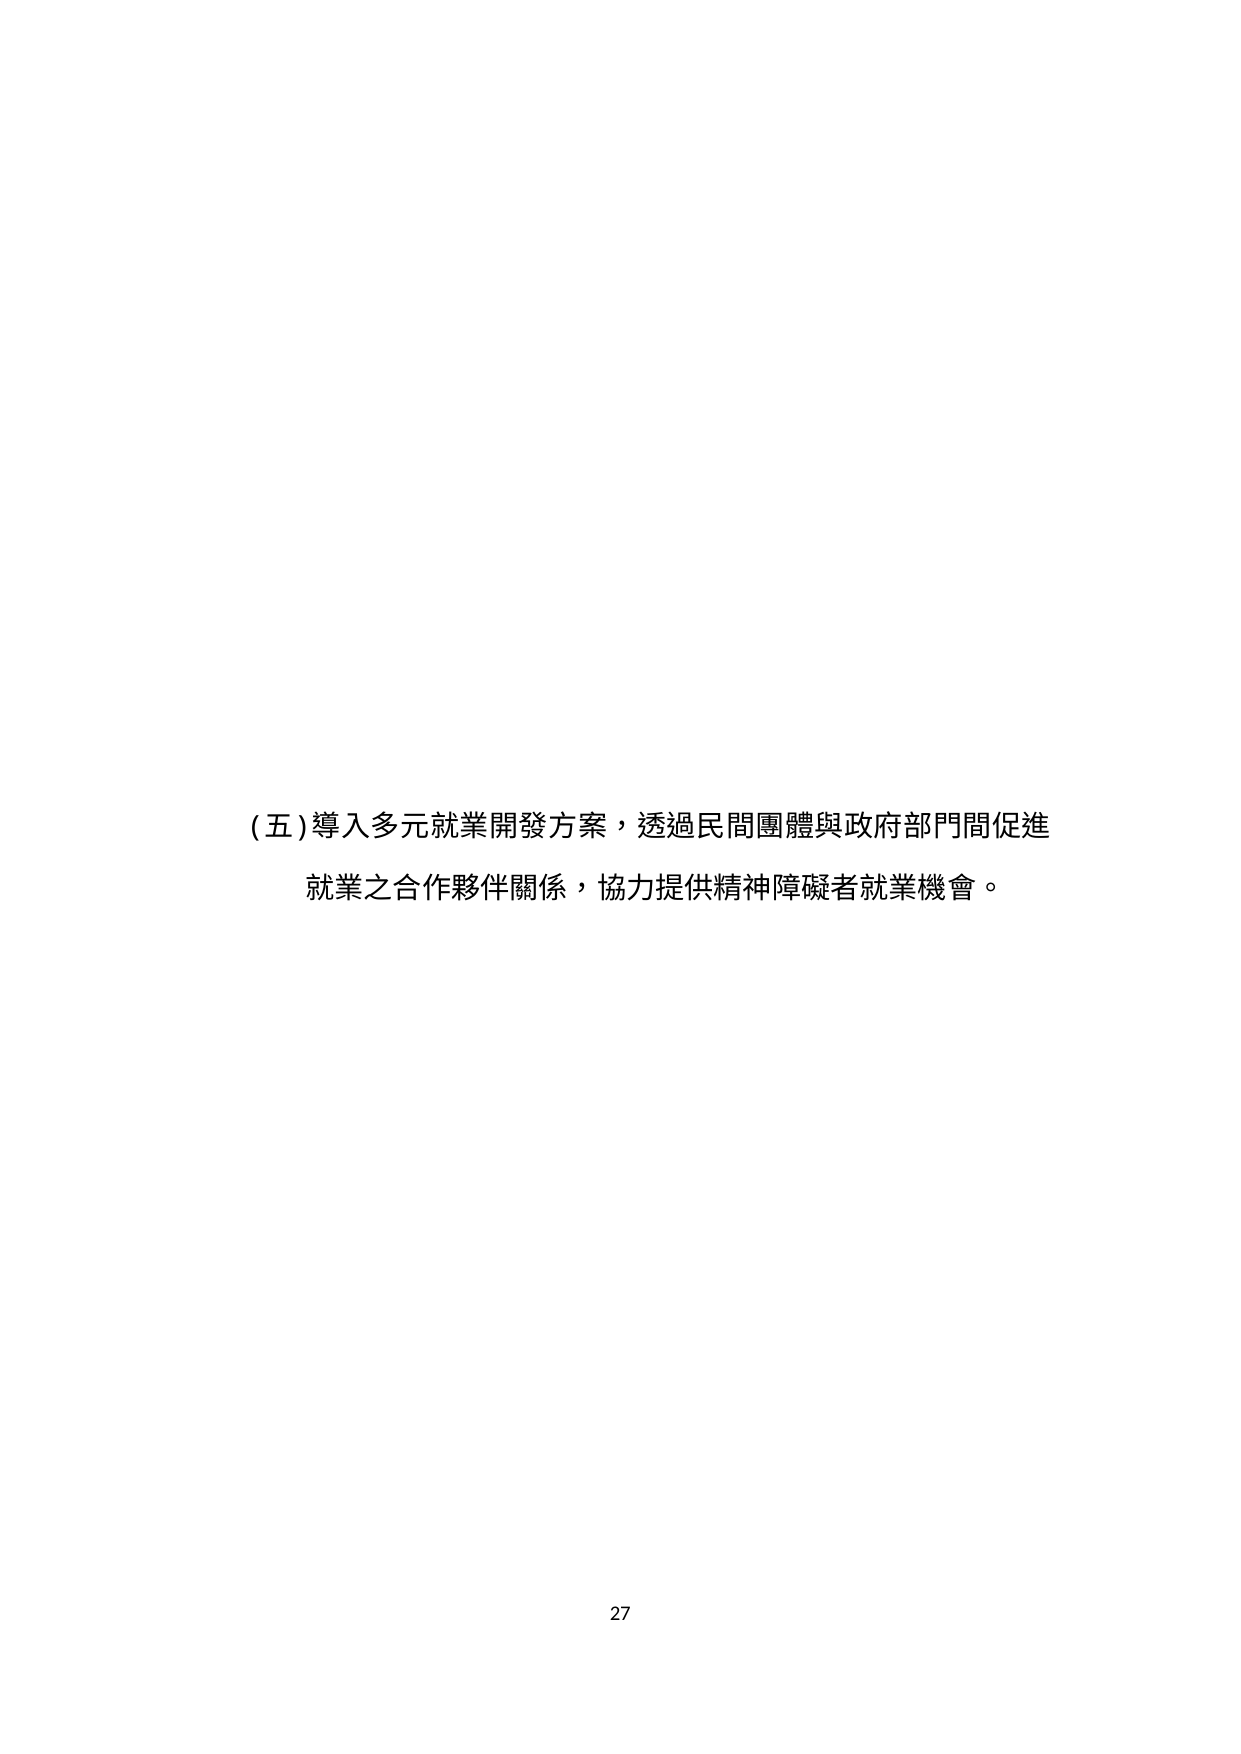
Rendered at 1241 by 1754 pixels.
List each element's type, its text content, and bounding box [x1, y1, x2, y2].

text (五)導入多元就業開發方案，透過民間團體與政府部門間促進就業之合作夥伴關係，協力提供精神障礙者就業機會。 [246, 782, 1053, 907]
